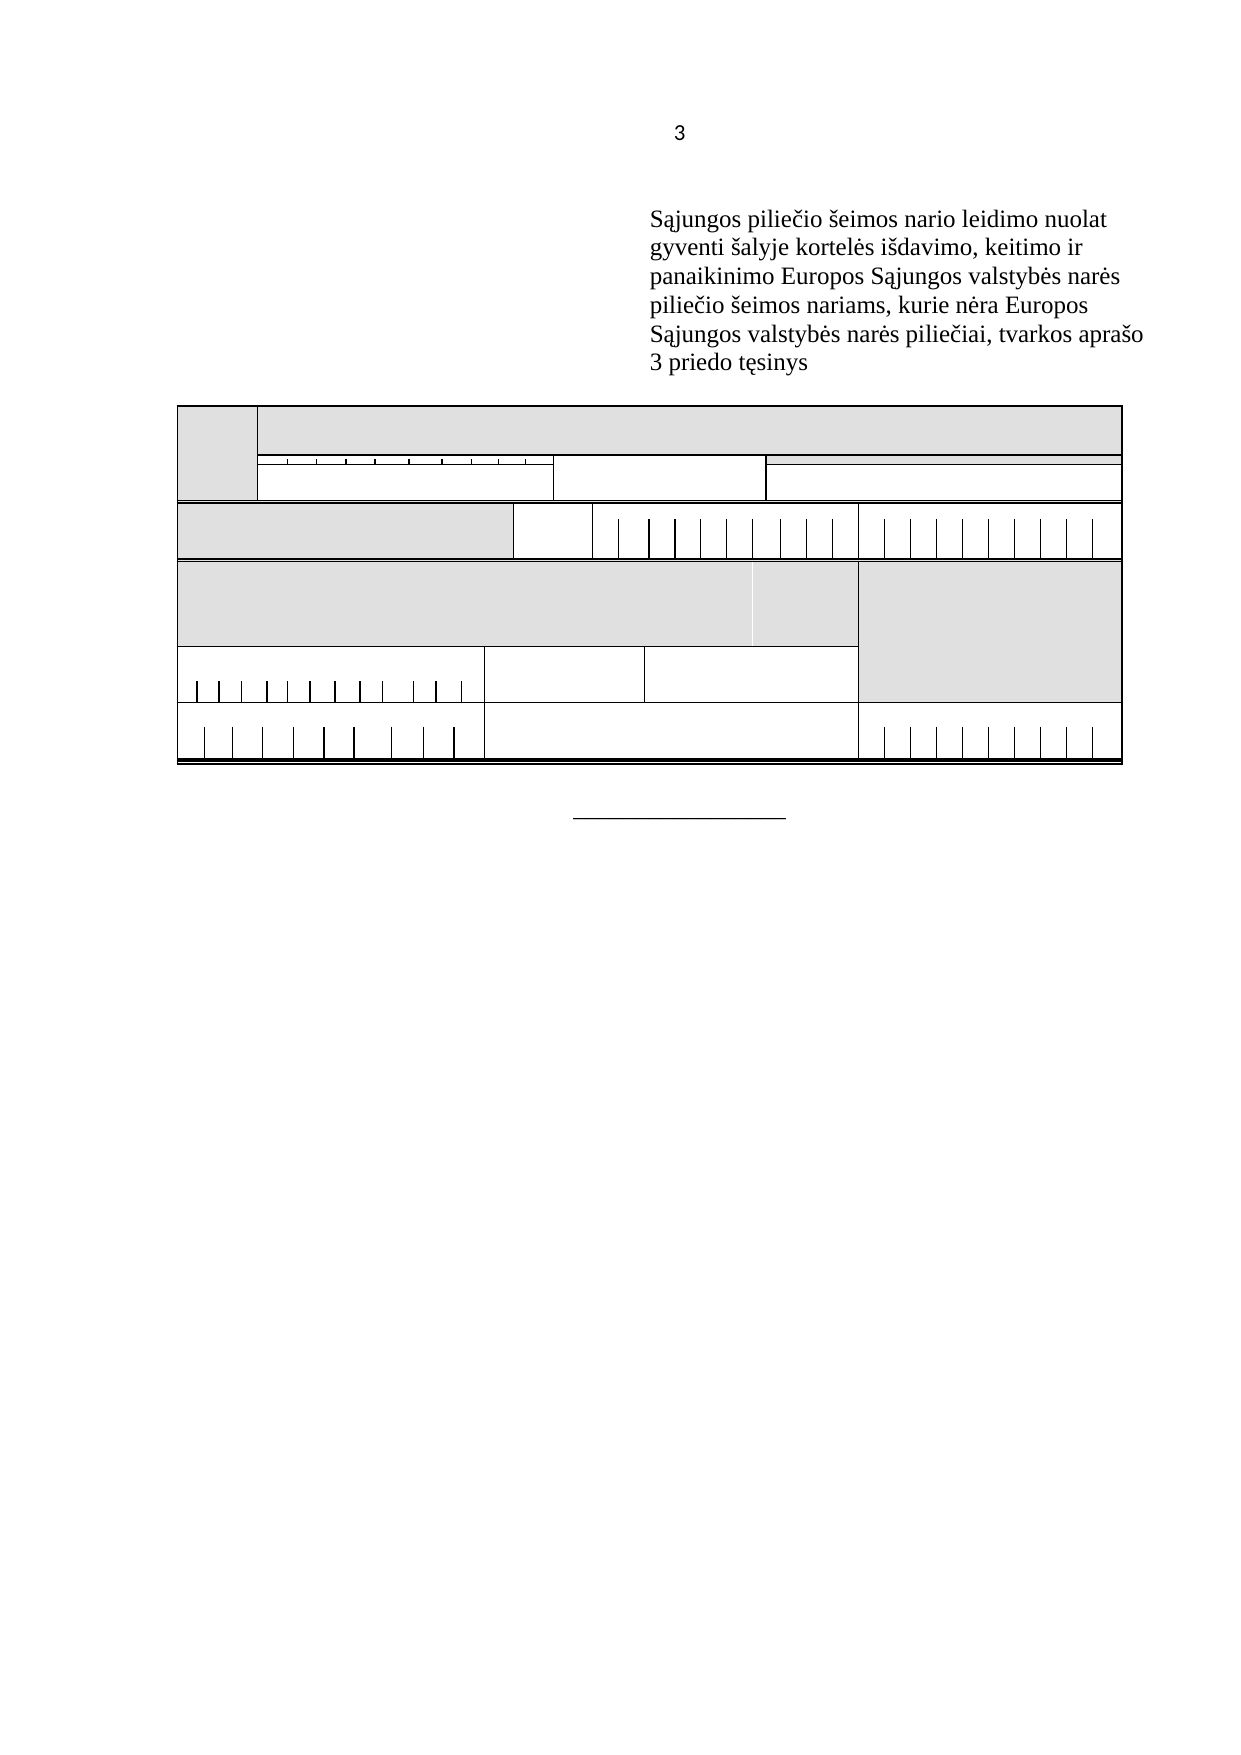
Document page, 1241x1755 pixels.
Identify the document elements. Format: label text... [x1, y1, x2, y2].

table_cell [325, 727, 353, 758]
table_cell [554, 464, 765, 500]
table_cell Galioja iki [859, 504, 1121, 519]
table_cell [676, 519, 700, 558]
table_cell – [701, 519, 726, 558]
table_cell [455, 727, 484, 758]
table_cell [414, 681, 435, 702]
table_cell [424, 727, 453, 758]
table_cell [619, 519, 648, 558]
table_cell [885, 519, 910, 558]
table_cell [268, 681, 287, 702]
table_header 13. Sprendimas [178, 407, 257, 500]
table_cell [178, 681, 196, 702]
table_cell [462, 681, 484, 702]
table_cell [859, 519, 884, 558]
text _________________ [177, 793, 1181, 822]
table_cell [1093, 727, 1121, 758]
table_cell [258, 459, 287, 464]
table_cell [288, 681, 309, 702]
table_cell [554, 459, 765, 464]
table_cell [443, 459, 471, 464]
table_cell □[] Asmeniškai [258, 562, 387, 646]
table_cell – [1041, 519, 1066, 558]
table_cell [263, 727, 293, 758]
table_cell □[] Kitas teisėtas atstovas [753, 562, 858, 646]
table_cell [833, 519, 858, 558]
table_cell [650, 519, 674, 558]
table_cell [383, 681, 413, 702]
table_cell [233, 727, 262, 758]
table_cell – [1041, 727, 1066, 758]
table_cell – [781, 519, 806, 558]
table_cell – [963, 727, 988, 758]
table_cell [885, 727, 910, 758]
table_cell [807, 519, 832, 558]
table_cell [1093, 519, 1121, 558]
table_cell [311, 681, 334, 702]
text Sąjungos piliečio šeimos nario leidimo nuolat gyventi šalyje kortelės išdavimo, keitimo ir panaikinimo Europos Sąjungos valstybės narės piliečio šeimos nariams, kurie nėra Europos Sąjungos valstybės narės piliečiai, tvarkos aprašo [649, 204, 1181, 347]
table_cell □[] Įgaliotas asmuo [649, 562, 752, 646]
table_cell [937, 519, 962, 558]
table_cell [593, 519, 618, 558]
table_cell Parašas [485, 703, 858, 758]
table_cell Nr. [514, 504, 592, 558]
table_cell □[] Globėjas (rūpintojas) [530, 562, 649, 646]
table_cell 15. ES leidimo nuolat gyventi kortelę gavau: [178, 562, 258, 646]
table_cell Pavardė [645, 647, 858, 702]
table_cell [1067, 727, 1092, 758]
table_cell [499, 459, 525, 464]
table_cell – [376, 459, 408, 464]
table_cell [1067, 519, 1092, 558]
table_cell □[] Vieno iš tėvų (įtėvių) [387, 562, 530, 646]
table_cell [410, 459, 441, 464]
table_cell [727, 519, 752, 558]
table_cell □[] Asmens dokumentų išrašymo sistemoje pažymėta, kad ES leidimo nuolat gyventi kortelė atsiimta [859, 562, 1121, 702]
table_cell [753, 519, 780, 558]
table_header □[] Išduoti ES leidimo nuolat gyventi kortelę [258, 407, 766, 454]
table_cell [198, 681, 218, 702]
table_cell 14. Išrašytas ES leidimo nuolat gyventi kortelė [178, 504, 513, 558]
table_cell [1015, 519, 1040, 558]
table_cell [911, 727, 936, 758]
table_cell Išrašymo data [593, 504, 858, 519]
table_cell [526, 459, 553, 464]
table_cell Priėmimo pagrindas [258, 465, 553, 500]
table_cell Asmens kodas [178, 647, 484, 681]
table_cell [205, 727, 232, 758]
table_cell [242, 681, 266, 702]
table_cell [336, 681, 359, 702]
table_cell [989, 519, 1014, 558]
table_cell [859, 727, 884, 758]
table_cell – [963, 519, 988, 558]
table_cell [911, 519, 936, 558]
table_cell – [392, 727, 423, 758]
table_header □[] Pakeisti ES leidimo nuolat gyventi kortelę [766, 407, 1121, 454]
table_cell Vardas [485, 647, 644, 702]
table_cell Data [178, 703, 484, 727]
table_cell [317, 459, 345, 464]
table_cell – [294, 727, 323, 758]
table_cell [288, 459, 316, 464]
table_cell [178, 727, 204, 758]
table_cell [937, 727, 962, 758]
table_cell Data [859, 703, 1121, 727]
table_cell [220, 681, 241, 702]
table_cell [767, 459, 1121, 464]
table_cell [1015, 727, 1040, 758]
table_cell – [472, 459, 498, 464]
table_cell [361, 681, 382, 702]
table_cell [989, 727, 1014, 758]
table_cell [767, 465, 1121, 500]
text 3 priedo tęsinys [649, 347, 1181, 376]
table_cell [437, 681, 461, 702]
table_cell [347, 459, 374, 464]
table_cell [355, 727, 391, 758]
